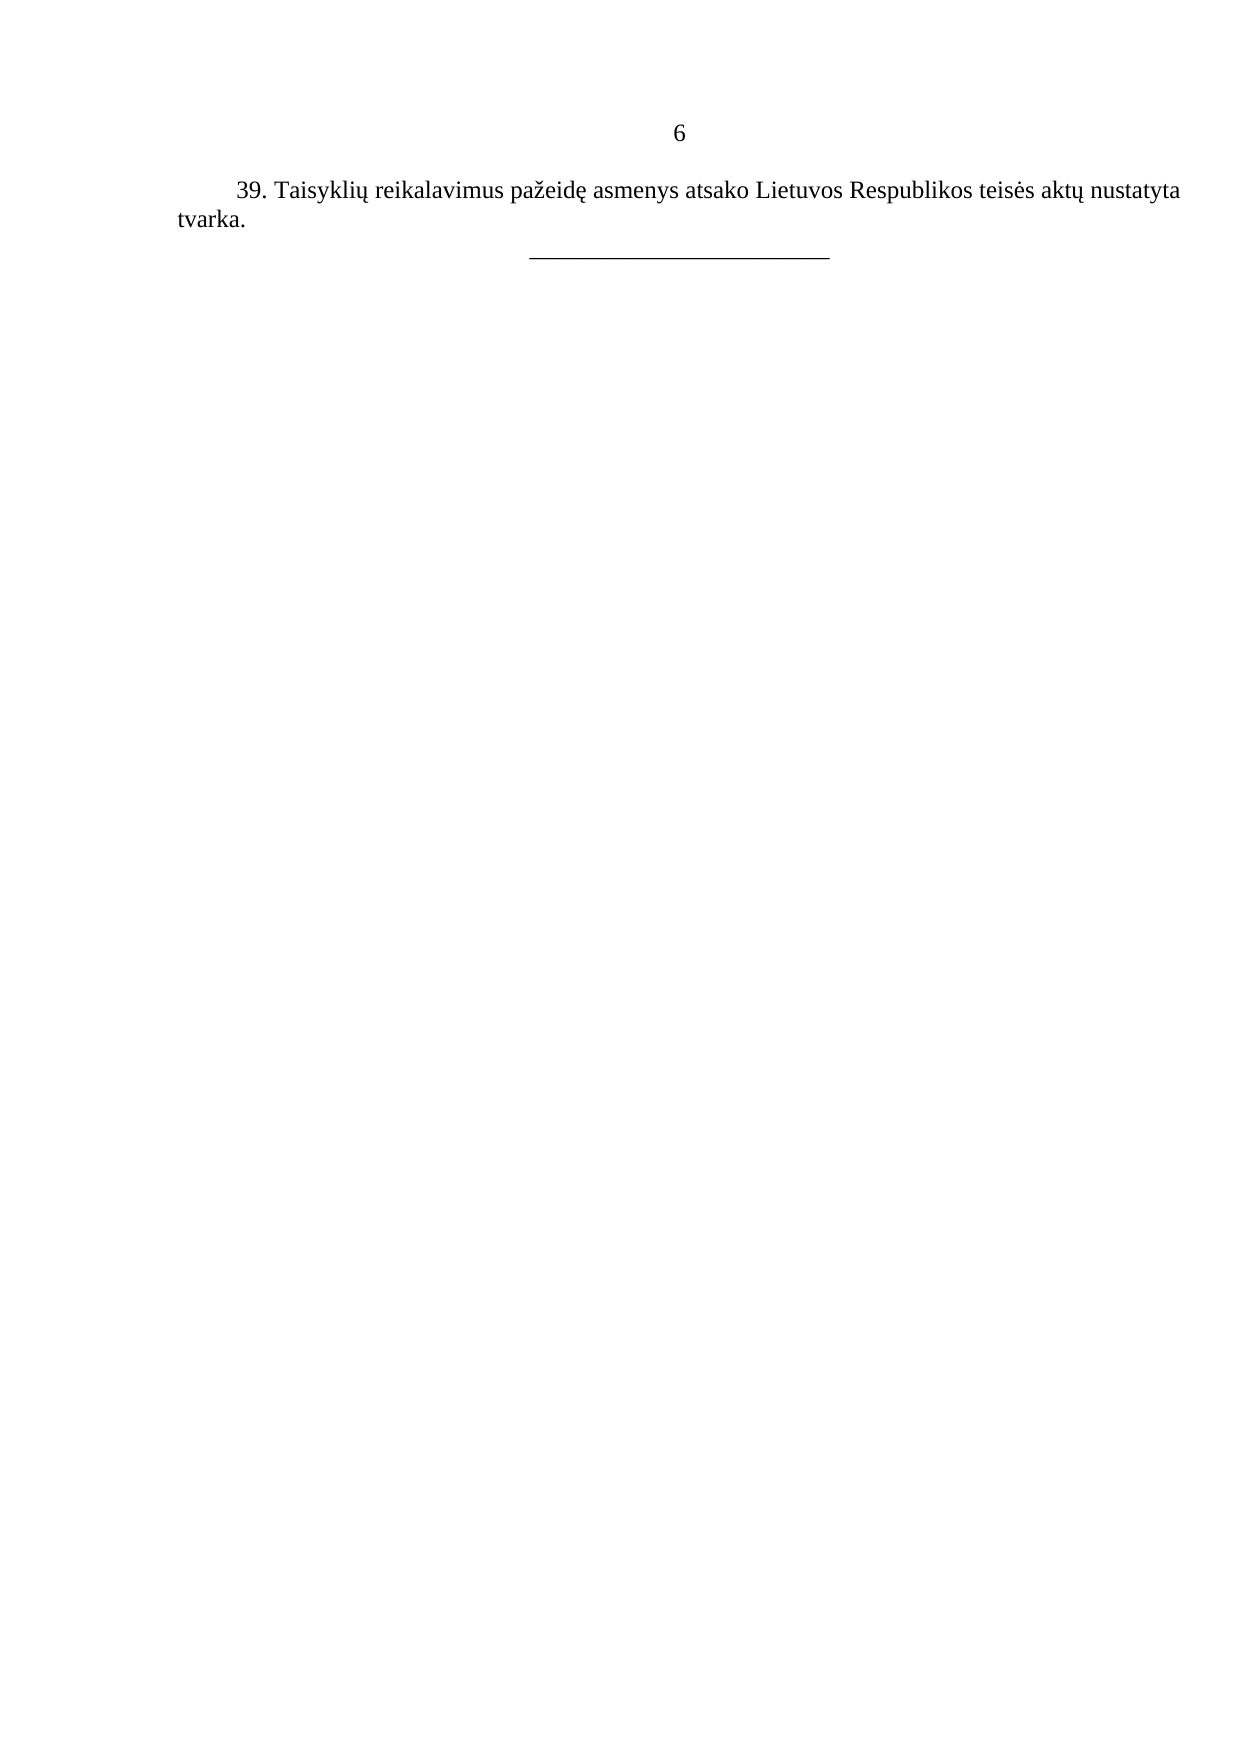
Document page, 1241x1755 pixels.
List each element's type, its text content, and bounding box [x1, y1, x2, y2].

text ________________________ [177, 233, 1181, 262]
text 39. Taisyklių reikalavimus pažeidę asmenys atsako Lietuvos Respublikos teisės aktų nustatyta tvarka. [177, 176, 1181, 233]
